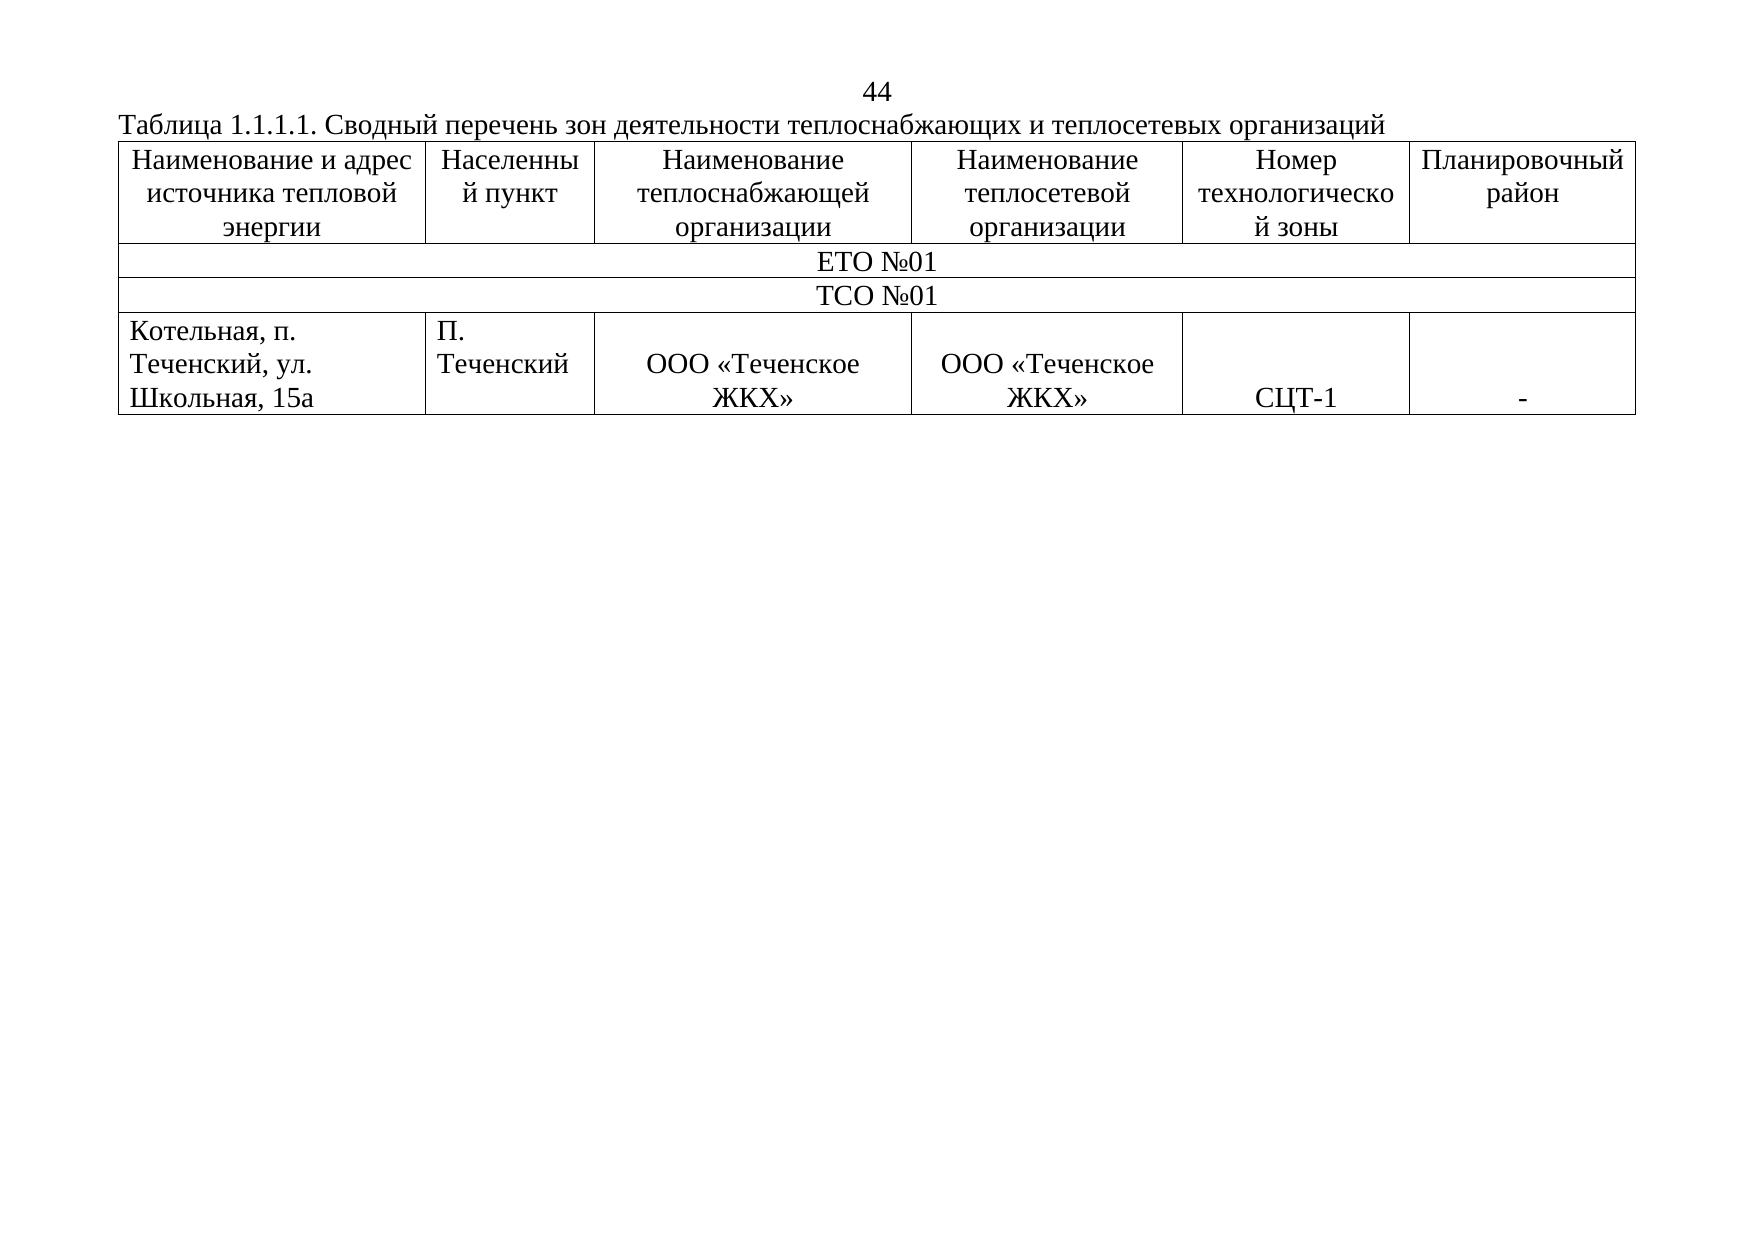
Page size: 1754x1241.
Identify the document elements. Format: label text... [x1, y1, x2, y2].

table_cell ЕТО №01 [119, 244, 1635, 277]
table_header Наименование теплосетевой организации [912, 142, 1182, 243]
table_cell Котельная, п. Теченский, ул. Школьная, 15а [119, 313, 425, 413]
table_header Планировочный район [1410, 142, 1635, 243]
text Таблица 1.1.1.1. Сводный перечень зон деятельности теплоснабжающих и теплосетевых организаций [118, 107, 1636, 141]
table_header Наименование теплоснабжающей организации [595, 142, 911, 243]
table_cell ТСО №01 [119, 278, 1635, 312]
table_header Номер технологической зоны [1183, 142, 1409, 243]
table_header Наименование и адрес источника тепловой энергии [119, 142, 425, 243]
table_cell СЦТ-1 [1183, 313, 1409, 413]
table_cell ООО «Теченское ЖКХ» [912, 313, 1182, 413]
table_header Населенный пункт [426, 142, 594, 243]
table_cell - [1410, 313, 1635, 413]
table_cell ООО «Теченское ЖКХ» [595, 313, 911, 413]
table_cell П. Теченский [426, 313, 594, 413]
